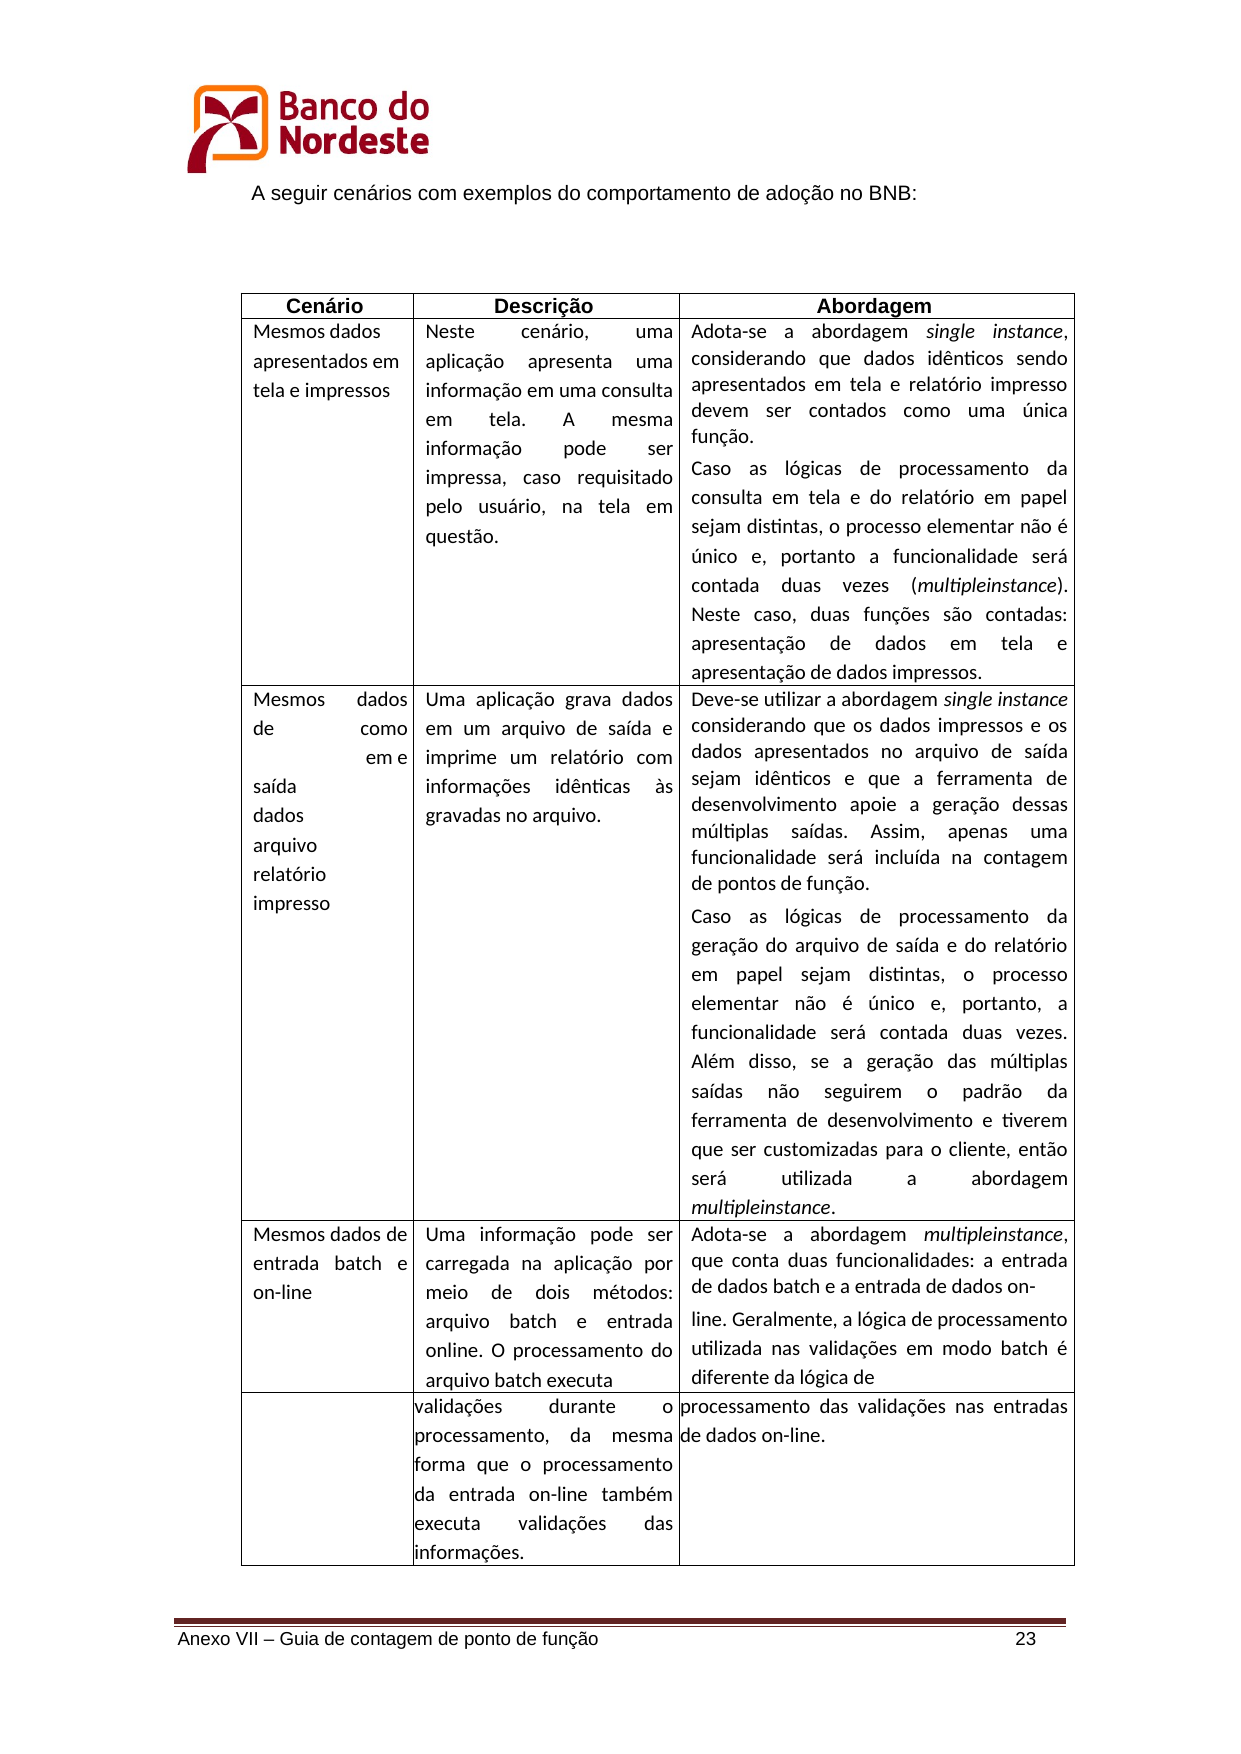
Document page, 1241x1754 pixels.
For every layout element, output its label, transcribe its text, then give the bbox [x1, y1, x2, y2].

table_header Descrição [414, 294, 679, 318]
table_cell Mesmos dados apresentados em tela e impressos [242, 319, 413, 685]
table_cell Adota-se a abordagem single instance, considerando que dados idênticos sendo apresentados em tela e relatório impresso devem ser contados como uma única função. Caso as lógicas de processamento da consulta em tela e do relatório em papel sejam distintas, o processo elementar não é único e, portanto a funcionalidade será contada duas vezes (multipleinstance). Neste caso, duas funções são contadas: apresentação de dados em tela e apresentação de dados impressos. [680, 319, 1074, 685]
table_cell processamento das validações nas entradas de dados on-line. [680, 1393, 1074, 1564]
table_cell Deve-se utilizar a abordagem single instance considerando que os dados impressos e os dados apresentados no arquivo de saída sejam idênticos e que a ferramenta de desenvolvimento apoie a geração dessas múltiplas saídas. Assim, apenas uma funcionalidade será incluída na contagem de pontos de função. Caso as lógicas de processamento da geração do arquivo de saída e do relatório em papel sejam distintas, o processo elementar não é único e, portanto, a funcionalidade será contada duas vezes. Além disso, se a geração das múltiplas saídas não seguirem o padrão da ferramenta de desenvolvimento e tiverem que ser customizadas para o cliente, então será utilizada a abordagem multipleinstance. [680, 686, 1074, 1220]
table_cell dados como em e [351, 686, 413, 1220]
table_header Cenário [242, 294, 413, 318]
table_cell [242, 1393, 413, 1564]
table_cell Neste cenário, uma aplicação apresenta uma informação em uma consulta em tela. A mesma informação pode ser impressa, caso requisitado pelo usuário, na tela em questão. [414, 319, 679, 685]
table_cell validações durante o processamento, da mesma forma que o processamento da entrada on-line também executa validações das informações. [414, 1393, 679, 1564]
table_cell Uma aplicação grava dados em um arquivo de saída e imprime um relatório com informações idênticas às gravadas no arquivo. [414, 686, 679, 1220]
text A seguir cenários com exemplos do comportamento de adoção no BNB: [251, 181, 1064, 205]
table_header Abordagem [680, 294, 1074, 318]
table_cell Uma informação pode ser carregada na aplicação por meio de dois métodos: arquivo batch e entrada online. O processamento do arquivo batch executa [414, 1221, 679, 1392]
table_cell Mesmos dados de entrada batch e on-line [242, 1221, 413, 1392]
table_cell Adota-se a abordagem multipleinstance, que conta duas funcionalidades: a entrada de dados batch e a entrada de dados on- line. Geralmente, a lógica de processamento utilizada nas validações em modo batch é diferente da lógica de [680, 1221, 1074, 1392]
table_cell Mesmos de saída dados arquivo relatório impresso [242, 686, 351, 1220]
picture [177, 75, 436, 181]
